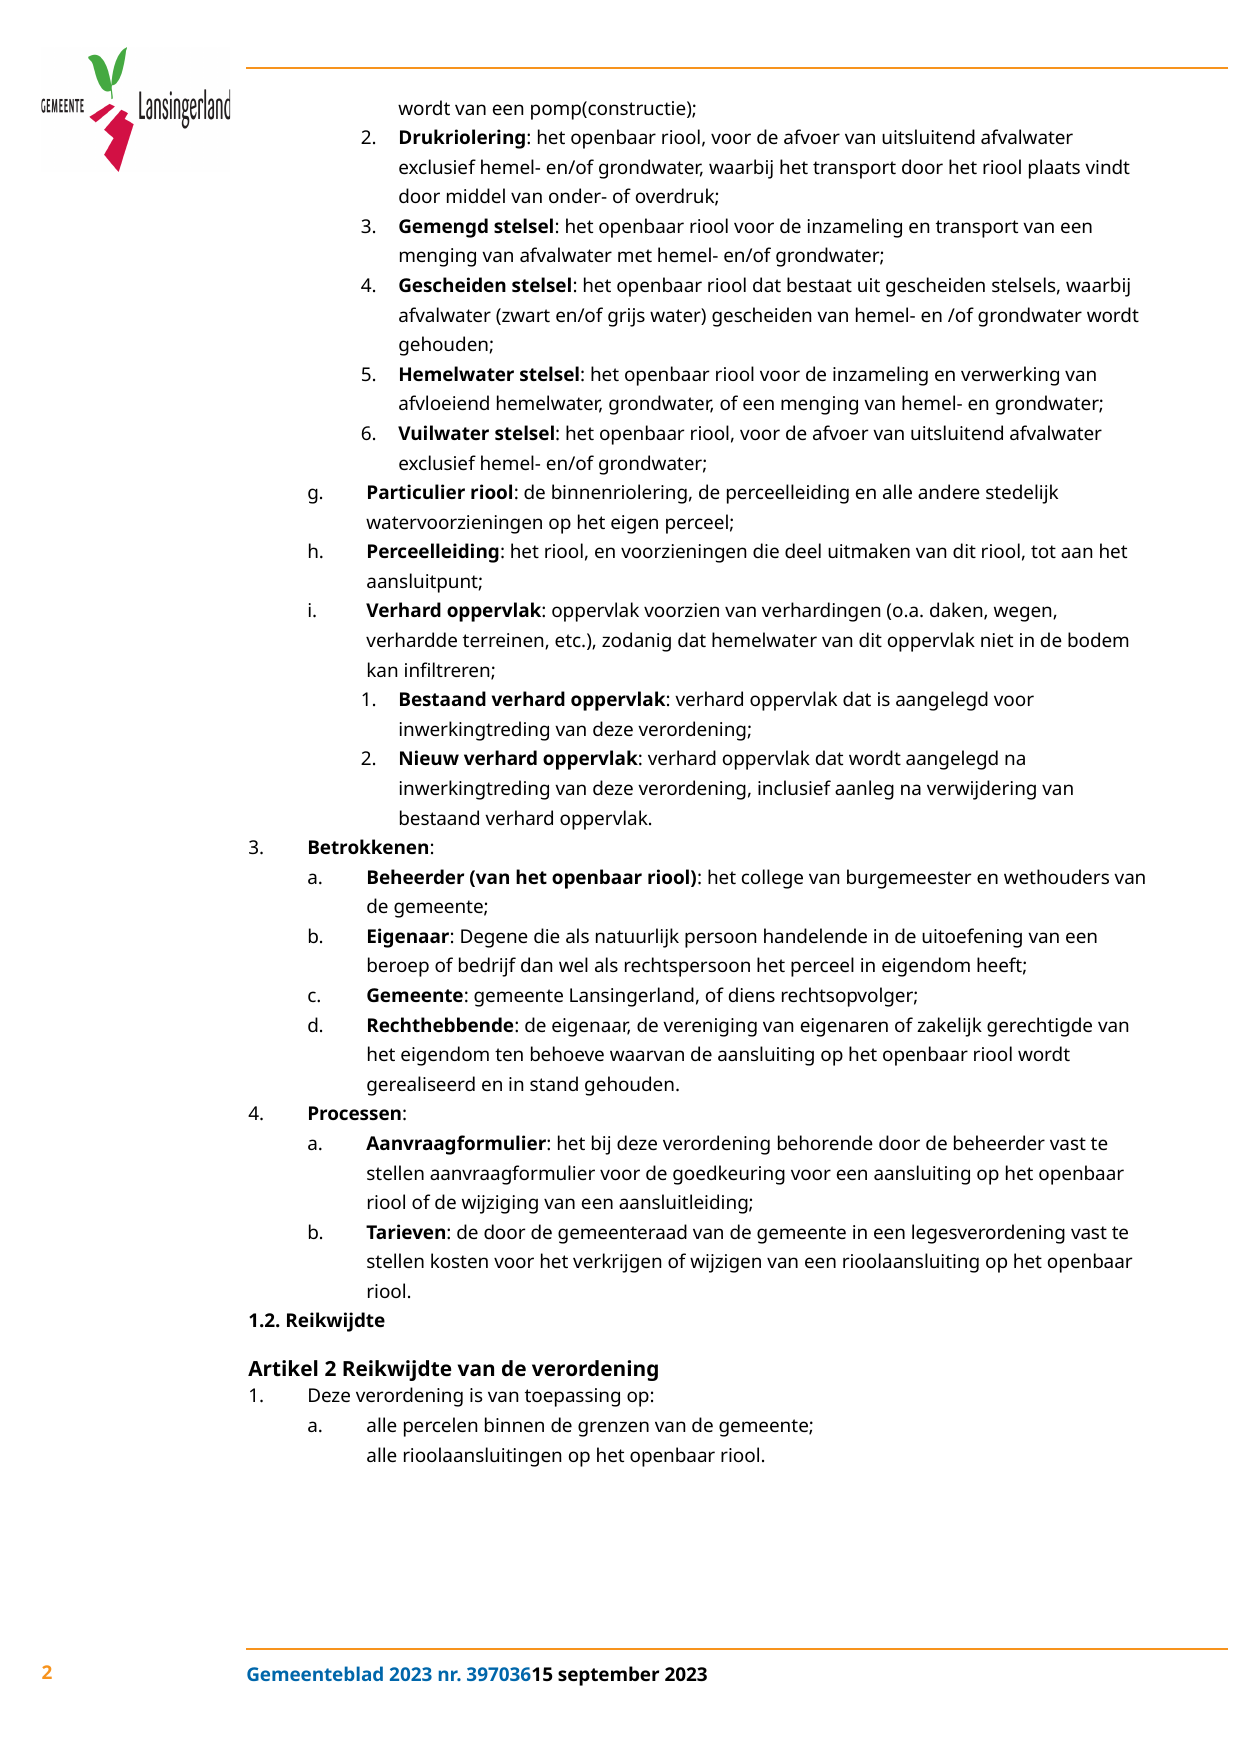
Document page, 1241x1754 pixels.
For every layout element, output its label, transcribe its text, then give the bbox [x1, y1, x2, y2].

list Processen: [248, 1101, 1152, 1126]
list alle rioolaansluitingen op het openbaar riool. [307, 1442, 1152, 1468]
list Bestaand verhard oppervlak: verhard oppervlak dat is aangelegd voor inwerkingtreding van deze verordening; [361, 686, 1152, 742]
list Particulier riool: de binnenriolering, de perceelleiding en alle andere stedelijk watervoorzieningen op het eigen perceel; [307, 479, 1152, 535]
list Deze verordening is van toepassing op: [248, 1383, 1152, 1408]
list Verhard oppervlak: oppervlak voorzien van verhardingen (o.a. daken, wegen, verhardde terreinen, etc.), zodanig dat hemelwater van dit oppervlak niet in de bodem kan infiltreren; [307, 598, 1152, 683]
list Gescheiden stelsel: het openbaar riool dat bestaat uit gescheiden stelsels, waarbij afvalwater (zwart en/of grijs water) gescheiden van hemel- en /of grondwater wordt gehouden; [361, 272, 1152, 357]
list Hemelwater stelsel: het openbaar riool voor de inzameling en verwerking van afvloeiend hemelwater, grondwater, of een menging van hemel- en grondwater; [361, 361, 1152, 416]
list Aanvraagformulier: het bij deze verordening behorende door de beheerder vast te stellen aanvraagformulier voor de goedkeuring voor een aansluiting op het openbaar riool of de wijziging van een aansluitleiding; [307, 1130, 1152, 1215]
list Gemeente: gemeente Lansingerland, of diens rechtsopvolger; [307, 982, 1152, 1008]
list Nieuw verhard oppervlak: verhard oppervlak dat wordt aangelegd na inwerkingtreding van deze verordening, inclusief aanleg na verwijdering van bestaand verhard oppervlak. [361, 746, 1152, 831]
list Gemengd stelsel: het openbaar riool voor de inzameling en transport van een menging van afvalwater met hemel- en/of grondwater; [361, 213, 1152, 268]
list Eigenaar: Degene die als natuurlijk persoon handelende in de uitoefening van een beroep of bedrijf dan wel als rechtspersoon het perceel in eigendom heeft; [307, 923, 1152, 978]
picture [41, 47, 231, 172]
list Beheerder (van het openbaar riool): het college van burgemeester en wethouders van de gemeente; [307, 864, 1152, 919]
list Betrokkenen: [248, 834, 1152, 860]
list wordt van een pomp(constructie); [361, 95, 1152, 121]
text 1.2. Reikwijdte [248, 1308, 1152, 1333]
list Drukriolering: het openbaar riool, voor de afvoer van uitsluitend afvalwater exclusief hemel- en/of grondwater, waarbij het transport door het riool plaats vindt door middel van onder- of overdruk; [361, 124, 1152, 209]
list Tarieven: de door de gemeenteraad van de gemeente in een legesverordening vast te stellen kosten voor het verkrijgen of wijzigen van een rioolaansluiting op het openbaar riool. [307, 1219, 1152, 1304]
text Artikel 2 Reikwijdte van de verordening [248, 1354, 1152, 1383]
list Rechthebbende: de eigenaar, de vereniging van eigenaren of zakelijk gerechtigde van het eigendom ten behoeve waarvan de aansluiting op het openbaar riool wordt gerealiseerd en in stand gehouden. [307, 1012, 1152, 1097]
list Perceelleiding: het riool, en voorzieningen die deel uitmaken van dit riool, tot aan het aansluitpunt; [307, 538, 1152, 594]
list Vuilwater stelsel: het openbaar riool, voor de afvoer van uitsluitend afvalwater exclusief hemel- en/of grondwater; [361, 420, 1152, 476]
list alle percelen binnen de grenzen van de gemeente; [307, 1412, 1152, 1438]
